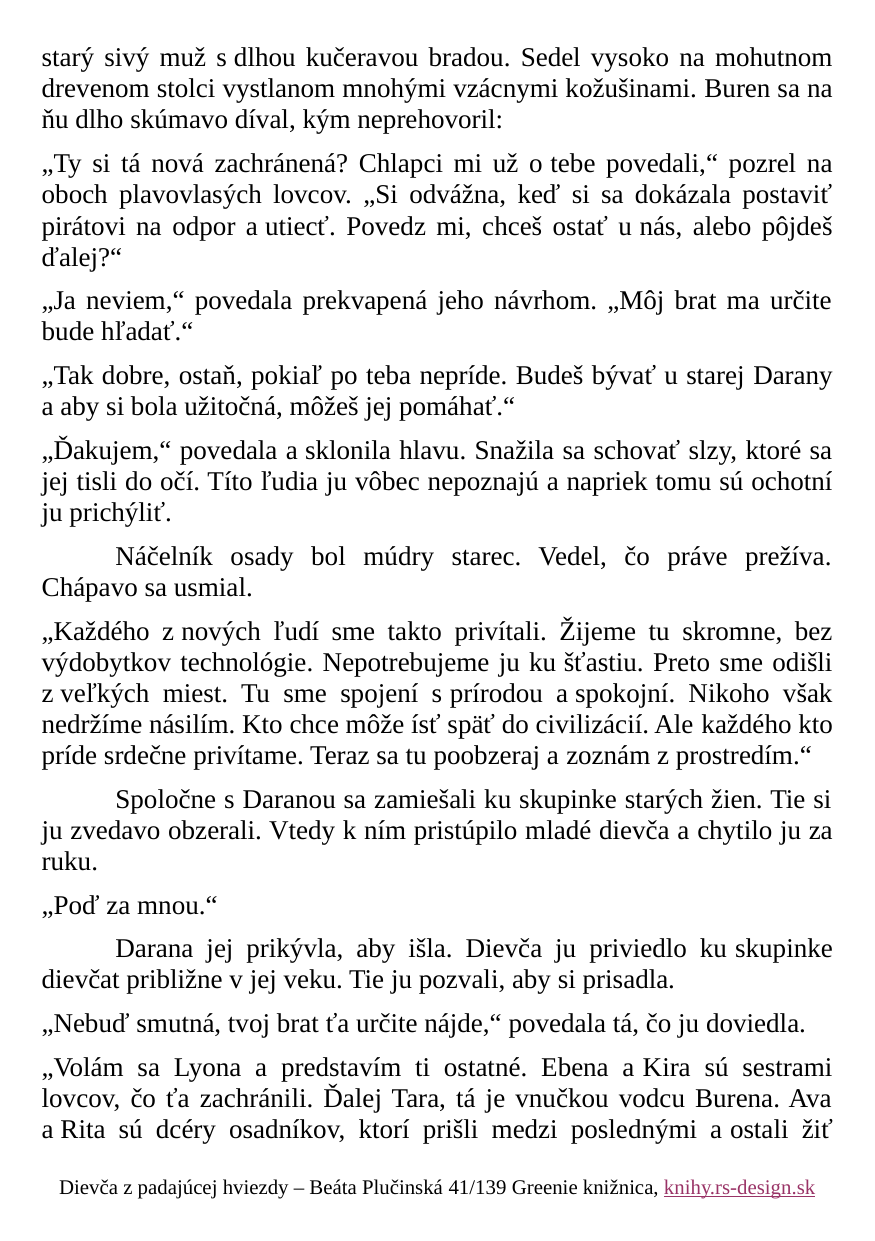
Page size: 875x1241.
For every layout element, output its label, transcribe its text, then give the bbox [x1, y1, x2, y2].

text Náčelník osady bol múdry starec. Vedel, čo práve prežíva. Chápavo sa usmial. [41, 540, 833, 602]
text „Tak dobre, ostaň, pokiaľ po teba nepríde. Budeš bývať u starej Darany a aby si bola užitočná, môžeš jej pomáhať.“ [41, 359, 833, 421]
text „Ty si tá nová zachránená? Chlapci mi už o tebe povedali,“ pozrel na oboch plavovlasých lovcov. „Si odvážna, keď si sa dokázala postaviť pirátovi na odpor a utiecť. Povedz mi, chceš ostať u nás, alebo pôjdeš ďalej?“ [41, 147, 833, 272]
text starý sivý muž s dlhou kučeravou bradou. Sedel vysoko na mohutnom drevenom stolci vystlanom mnohými vzácnymi kožušinami. Buren sa na ňu dlho skúmavo díval, kým neprehovoril: [41, 41, 833, 135]
text „Nebuď smutná, tvoj brat ťa určite nájde,“ povedala tá, čo ju doviedla. [41, 1007, 833, 1038]
text Spoločne s Daranou sa zamiešali ku skupinke starých žien. Tie si ju zvedavo obzerali. Vtedy k ním pristúpilo mladé dievča a chytilo ju za ruku. [41, 783, 833, 876]
text „Ďakujem,“ povedala a sklonila hlavu. Snažila sa schovať slzy, ktoré sa jej tisli do očí. Títo ľudia ju vôbec nepoznajú a napriek tomu sú ochotní ju prichýliť. [41, 434, 833, 527]
text Darana jej prikývla, aby išla. Dievča ju priviedlo ku skupinke dievčat približne v jej veku. Tie ju pozvali, aby si prisadla. [41, 932, 833, 995]
text „Poď za mnou.“ [41, 889, 833, 920]
text „Volám sa Lyona a predstavím ti ostatné. Ebena a Kira sú sestrami lovcov, čo ťa zachránili. Ďalej Tara, tá je vnučkou vodcu Burena. Ava a Rita sú dcéry osadníkov, ktorí prišli medzi poslednými a ostali žiť [41, 1051, 833, 1144]
text „Ja neviem,“ povedala prekvapená jeho návrhom. „Môj brat ma určite bude hľadať.“ [41, 284, 833, 347]
text „Každého z nových ľudí sme takto privítali. Žijeme tu skromne, bez výdobytkov technológie. Nepotrebujeme ju ku šťastiu. Preto sme odišli z veľkých miest. Tu sme spojení s prírodou a spokojní. Nikoho však nedržíme násilím. Kto chce môže ísť späť do civilizácií. Ale každého kto príde srdečne privítame. Teraz sa tu poobzeraj a zoznám z prostredím.“ [41, 615, 833, 770]
